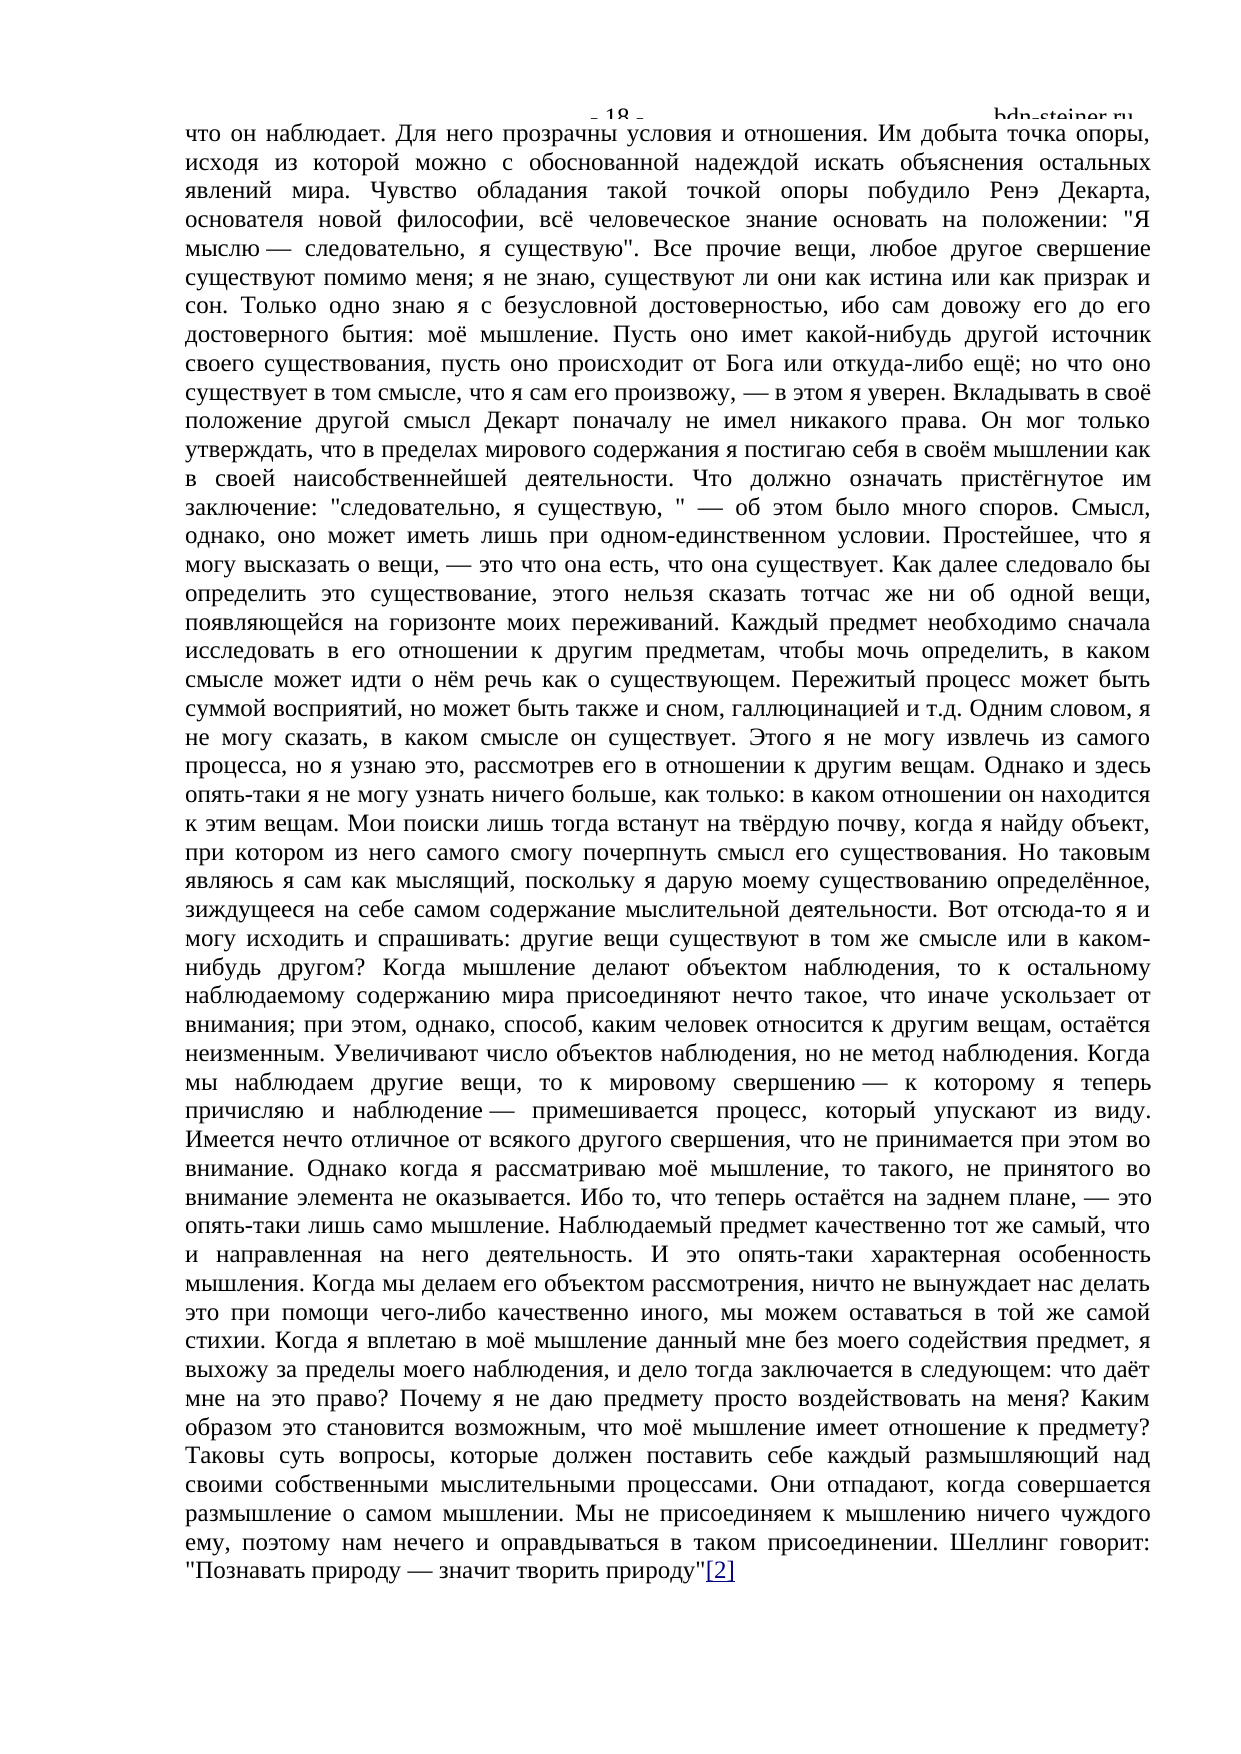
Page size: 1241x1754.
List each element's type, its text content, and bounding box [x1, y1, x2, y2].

text ; поэтому и на человеческую деятельность мышление налагает свой своеобразный отпечаток. Этим отнюдь не сказано, что вся наша деятельность вытекает лишь из трезвых соображений нашего рассудка. Я совершенно далек от того, чтобы признавать за в высшем смысле слова человеческие только такие поступки, которые проистекают из отвлечённого суждения. Но лишь только наша деятельность поднимается над областью удовлетворения чисто животных вожделений, как наши побудительные причины всегда оказываются пронизанными мыслями. Любовь, сострадание, патриотизм — все они являются движущими силами деятельности, не поддающимися разложению на холодные понятия рассудка. Говорят: сердце, душа вступают здесь в свои права. Несомненно, это так. Но сердце и душа не создают побудительных причин для деятельности. Они их предполагают и принимают в свою сферу. В моём сердце появляется сострадание, когда в моём сознании возникает представление о возбуждающем сострадание лице. Путь к сердцу проходит через голову. Не составляет здесь исключения и любовь. Когда она не является просто проявлением полового влечения, она основывается на представлениях, образуемых нами о любимом существе. И чем идеалистичнее эти представления, тем большее блаженство даeт любовь. Также и здесь — мысль является родительницей чувства. Говорят: любовь делает слепым к слабостям любимого существа. Но можно сказать и наоборот, что любовь как раз открывает глаза на его преимущества. Многие проходят мимо этих преимуществ, ничего не подозревая и не замечая их. Но вот один видит их, и именно поэтому в его душе пробуждается любовь. Он не сделал ничего иного, как только образовал себе представление о том, о чём сотни других людей не имеют никакого представления. У них потому нет любви, что им недостаёт представления. Мы можем подходить к вопросу с какого угодно конца: всё яснее будет становиться, что вопрос о сущности человеческой деятельности предполагает другой: о происхождении мышления. Поэтому я обращусь сначала к этому вопросу. Глава 2 Основное побуждение к науке "Ах, две души живут в груди моей, Друг другу чуждые, и жаждут разделенья. Из них одной мила земля, И здесь ей любо, в этом мире, Другой — небесные поля, Где духи носятся в эфире". (Фауст, 1; перевод П. Холодковского) В этих словах Гёте выражает черту характера, глубоко коренящуюся в человеческой природе. Человек не является раз и навсегда организованным существом. Он всегда требует больше, чем мир даёт ему добровольно. Природа дала нам потребности; среди них есть такие, удовлетворение которых она предоставляет нашей собственной деятельности. Обильны дары, уделённые нам, но ещё обильнее наши желания. Мы словно бы рождены для недовольства. Наше стремление к познанию — лишь особый случай этого недовольства. Мы два раза взглядываем на дерево. Один раз мы видим его ветви в покое, другой раз — в движении. Мы не удовлетворяемся этим наблюдением. Почему дерево один раз предстаёт нам в покое, другой раз в движении? — Так спрашиваем мы. Каждый взгляд, брошенный на природу, вызывает в нас какое-то количество вопросов. Вместе с каждым выступающим нам навстречу явлением нам даётся и задача. Каждое переживание становится для нас загадкой. Мы видим, как из яйца выходит существо, похожее на материнское, — мы спрашиваем о причине этого сходства. Мы наблюдаем у живого существа рост и развитие, приводящие его к известной степени совершенства, — мы ищем, чем обусловлен этот опыт. Нигде мы не довольствуемся тем, что природа простирает перед нашими чувствами. Всюду мы ищем того, что называется объяснением фактов. Преобладание того, что мы ищем в вещах, над тем, что нам дано в них непосредственно, раскалывает всё наше существо на две части; мы приходим к осознанию нашей противоположности миру. Мы противополагаем себя миру как самостоятельное существо. Вселенная является нам в двух противоположностях: "я" и мир. Эту границу между собой и миром мы воздвигаем, как только в нас вспыхивает сознание. Но мы никогда не теряем чувства, что мы всё же принадлежим миру, что существует связь, соединяющая нас с ним, что мы представляем собой существо не вне, а внутри Вселенной. Это чувство вызывает стремление преодолеть [возникающую] противоположность, перекинуть через неё мост. И в преодолении этой противоположности состоит, в конечном счете, всё духовное стремление человечества. История духовной жизни есть постоянное искание единства между нами и миром. Религия, искусство, наука — все они в одинаковой степени преследуют эту цель. Религиозно верующий человек ищет в откровении, уделяемом ему Богом, решения мировых загадок, которые задаёт ему его не удовлетворённое одним миром явлений "я". Художник пытается веществу напечатлеть идеи своего "я", чтобы живущее внутри себя примирить с внешним миром. Также и он чувствует себя не удовлетворенным простым миром явлений и пытается в виде художественных форм включить в него то большее, что таит в себе его "я", когда выходит за пределы этого мира. Мыслитель ищет законы явлений, он стремится мыслью пронизать то, что узнаёт посредством наблюдения. Лишь сделав содержание мира содержанием нашей мысли, мы снова находим ту связь, которую сами расторгли. Мы, правда, увидим позже, что эта цель достигается лишь при гораздо более глубоком понимании задач, стоящих перед научным исследователем, чем это часто происходит. Всё это положение вещей, которое я здесь изложил, выступает перед нами в одном всемирно-историческом явлении: в противоположности между целостным миропониманием, или монизмом, и теорией двух миров, или дуализмом. Дуализм направляет свой взор лишь на произведённое человеческим сознанием разделение между "я" и миром. Всё его стремление является бессильной борьбой, направленной на примирение этих противоположностей, которые он называет то духом и материей, то субъектом и объектом, то мыслью и явлением. Он чувствует, что должен существовать мост между обоими мирами, но он не в состоянии его найти. Переживая себя как "я", человек не может мыслить это "я" иначе, как на стороне духа; а противопоставляя этому "я" мир, он вынужден причислять к последнему данный его внешним чувствам мир восприятий, мир материальный. Тем самым человек включает самого себя в противоположность духа и материи. Он тем более вынужден так поступать, что к материальному миру принадлежит его собственное тело. Таким образом, "я" принадлежит, как часть, к духовному, а материальные вещи и процессы, воспринимаемые чувствами, — к "миру". Все загадки, относящиеся к духу и материи, человеку суждено найти вновь в основной загадке своего собственного существа. Что же касается монизма, то он направляет свой взор только на единство и пытается отрицать или сглаживать уже существующие противоположности. Ни одно из обоих воззрений не может быть признано удовлетворительным, поскольку они не в состоянии справиться с фактами. Дуализм рассматривает дух ("я") и материю (мир) как две коренным образом различные сущности и потому не в силах понять, как они могут воздействовать друг на друга. Как может дух знать, что происходит в материи, если её своеобразная природа совершенно чужда ему? Или как может он при этих условиях так воздействовать на неё, чтобы его намерения превратились в поступки? Остроумнейшие и нелепейшие гипотезы были выдвинуты для решения этих вопросов. Однако и с монизмом дело пока обстоит не намного лучше. До настоящего времени он пытался выйти из затруднения трояким способом: либо отрицая дух и становясь материализмом, либо отрицая материю, чтобы искать спасения в спиритуализме, либо, наконец, утверждая, что и в простейшем существе материя и дух неразрывно связаны между собой и потому нечего удивляться, если обе эти формы бытия, которые ведь нигде не разделены, выступают и в человеке. Материализм никогда не сможет дать удовлетворительного объяснения мира. Ибо каждая попытка объяснения должна начаться с образования мыслей о мировых явлениях. Поэтому материализм начинается с мысли о материи или материальных процессах. Тем самым он сразу же оказывается перед двумя различными областями фактов: перед материальным миром и мыслями о нём. Он пытается понять последние, рассматривая их как чисто материальный процесс. Он полагает, что мышление в мозгу совершается приблизительно так же, как пищеварение в животных органах. И как он приписывает материи механические и органические действия, точно так же приписывает он ей и способность при известных условиях мыслить. И он забывает, что [мысля таким образом] он лишь перенёс проблему в другое место. Вместо себя самого он приписывает способность мышления материи. И тем самым он снова оказывается у своей исходной точки. Каким образом материя приходит к тому, чтобы размышлять о своём собственном существе? Почему она не просто довольна собой и не принимает просто своего существования? Материалист отводит взгляд от определённого субъекта, от нашего собственного "я" и приходит к неопределённому, туманному образованию. А здесь ему навстречу выступает та же самая загадка. Материалистическое воззрение не в состоянии разрешить проблему, оно может её только передвинуть. А как обстоит дело со спиритуалистическим воззрением? Чистый спиритуалист отрицает материю в её самостоятельном бытии и рассматривает её лишь как продукт духа. Но как только он делает попытку применить это мировоззрение к разгадке собственного человеческого существа, он тотчас же оказывается прижатым к стене. Нашему "я", которое может быть поставлено на сторону духа, непосредственно противостоит чувственный мир. К нему, по-видимому, не открывается духовного доступа, он должен быть воспринят и пережит "я" посредством материальных процессов. Таких материальных процессов "я" не находит в себе самом, если желает признавать себя лишь за духовное существо. В том, что оно вырабатывает себе духовно, никогда не содержится чувственного мира. "Я" оказывается, по-видимому, вынужденным признать, что мир остался бы для него закрытым, если бы оно не поставило себя в отношение к нему недуховным образом. Равным образом и приступая к деятельности мы бываем вынуждены переводить наши намерения в действительность при помощи материальных веществ и сил. Таким образом, мы зависим от внешнего мира. Самый крайний спиритуалист или, если угодно, представляющий собой, благодаря абсолютному идеализму, тип крайнего спиритуалистического мыслителя, — это Иоганн Готлиб Фихте. Он пытался всё мироздание вывести из "я". Чего ему при этом действительно удалось достигнуть, так это величественного мысленного образа мира, лишённого всякого опытного содержания. Как материалисту невозможно декретом устранить дух, так спиритуалисту — материальный внешний мир. Поскольку человек, направляя познание на "я", воспринимает сначала действие этого "я" в мысленной выработке мира идей, то спиритуалистически ориентированное мировоззрение при взгляде на собственное человеческое существо может почувствовать искушение и в области духа признать один только этот мир идей. Спиритуализм тогда становится односторонним идеализмом. Он не приходит к тому, чтобы через мир идей искать духовный мир. Он видит духовный мир в самом мире идей. В силу этого он оказывается вынужденным остановиться со своим миросозерцанием, словно скованный чарами, в пределах деятельности самого "я". Примечательную разновидность идеализма представляет собой воззрение Фридриха Альберта Ланге, изложенное им в его многочитаемой "Истории материализма". Он согласен, что материализм совершенно прав, когда все явления мира, включая и наше мышление, объявляет продуктом чисто вещественных процессов; но только должно быть верно и обратное: материя и её процессы сами суть также продукт нашего мышления. "Внешние чувства дают нам ... действия вещей, а не точные их образы и уж, конечно, не сами вещи. Но к этим пустым действиям принадлежат также и внешние чувства вместе с мозгом и мыслимыми в нём молекулярными движениями". То есть наше мышление порождается материальными процессами, а сами они — мышлением "я". Таким образом, философия Ланге есть не что иное, как переведённая на язык понятий история храброго Мюнххаузена, держащего себя в воздухе за собственный вихор. Третья форма монизма — это та, которая и в простейшем существе (в атоме) уже видит соединёнными обе сущности: материю и дух. Однако и этим не достигается ничего, кроме того, что вопрос, возникающий, собственно, в нашем сознании, переносится на другую арену. Каким образом простое существо приходит к двоякому проявлению себя, если оно представляет собой нераздельное единство? На все эти точки зрения следует возразить, что основное и первоначальное противоречие встречается нам прежде всего в нашем собственном сознании. Это мы сами отделяем себя от материнской почвы природы и противопоставляем себя "миру" как "я". Классически высказывает это Гёте в своём сочинении "Природа", если даже его манера может показаться на первый взгляд совершенно ненаучной: "Мы живём среди неё (природы) и чужды ей. Она непрестанно говорит с нами, но не выдаёт нам своей тайны". Но Гёте знает и обратную сторону: "Все люди в ней, и она во всех". Сколь верно, что мы отчуждились от природы, столь же верно и наше чувство, что мы находимся в ней и принадлежим к ней. Деятельность, которая живёт в нас, может быть только её собственной деятельностью. Мы вновь должны найти путь назад, к ней. Простое соображение может указать нам этот путь. Правда, мы оторвались от природы, но должны же мы были при этом что-нибудь принять от неё в наше собственное существо. Мы должны отыскать это природное существо в нас, тогда мы снова найдём и связь. Это упускает из виду дуализм. Он считает внутренний мир человека совершенно чуждым природе духовным существом и пытается как-нибудь прицепить его к ней. Нет ничего удивительного в том, что ему не удаётся найти соединительного звена. Мы сможем найти природу вне нас только тогда, когда сначала узнаем её в нас. Подобное ей в нашем собственном внутреннем мире пусть будет нашим проводником. Этим предначертан наш путь. Мы не хотим создавать никаких умозрений о взаимодействии между природой и духом. Но мы хотим спуститься в глубины нашего собственного существа, чтобы там найти те элементы, которые нам удалось спасти при нашем бегстве из мира природы. Исследование нашего существа должно принести нам решение загадки. Мы должны прийти к той точке, где мы можем сказать себе: здесь мы уже не одно только "я", здесь находится нечто большее, чем "я". Я заранее готов к тому, что, дочитав до этого места, иные найдут мои рассуждения не отвечающими "современному уровню науки". Я могу на это только возразить, что до сих пор я хотел иметь дело не с какими-нибудь научными результатами, а с простым описанием того, что переживает каждый в своём собственном сознании. Если при этом и были высказаны отдельные фразы относительно попыток примирить сознание с миром, то это имело единственную цель: сделать более ясными сами факты. Поэтому я не придавал особого значения тому, чтобы отдельные выражения, такие как "я", "дух", "мир", "природа" и т.д., употреблять в том точном смысле, как это принято в психологии и философии. Повседневное сознание не знает резких разграничений, принятых в науке, а до сих пор дело шло лишь об описании повседневного, фактического положения вещей. Для меня важно не то, как наука до сих пор интерпретировала сознание, а то, как оно ежечасно живёт. Глава 3 Мышление на службе миропонимания Когда я наблюдаю, как один биллиардный шар, получив толчок, передаёт свое движение другому, то на течение этого наблюдаемого процесса я не оказываю никакого влияния. Направление движения и скорость второго шара обусловлены направлением и скоростью первого. Пока я ограничиваюсь простой ролью наблюдателя, я лишь тогда смогу что-либо сказать о движении второго шара, когда оно наступит. Иначе обстоит дело, когда я начинаю размышлять о содержании моего наблюдения. Мое размышление имеет целью образовать понятия о процессе. Я привожу понятие упругого шара в связь с некоторыми другими понятиями механики и принимаю во внимание особые обстоятельства, имеющие значение в данном случае. Таким образом, к процессу, совершающемуся без моего участия, я пытаюсь присоединить второй, происходящий в сфере понятий. Последний зависит от меня. Это обнаруживается благодаря тому, что я могу ограничиться одним лишь наблюдением и отказаться от всякого подыскивания понятий, если не имею в том потребности. Но если такая потребность существует, то я успокоюсь только тогда, когда мне удастся понятия шара, упругости, движения, толчка, скорости и т.д. привести в известную связь, к которой наблюдаемый процесс находится в определённом отношении. И как достоверно, что механический процесс совершается независимо от меня, так же достоверно и то, что логический процесс мышления в понятиях не может произойти без моего содействия. Является ли эта моя деятельность действительно продуктом моего самостоятельного существа или же правы современные физиологи, утверждающие, что мы не можем мыслить как хотим, а должны мыслить так, как это определяют находящиеся в нашем сознании мысли и сочетания мыслей (см. Циген. Учебник физиологической психологии. Иена, 1893, стр. 171 нем. изд.), — этот вопрос будет предметом дальнейшего рассмотрения. Пока мы хотим лишь установить факт, что мы чувствуем себя постоянно вынужденными подыскивать к данным нам без нашего содействия предметам и процессам понятия и сочетания понятий, стоящие в определённом отношении к ним. Является ли такая деятельность на самом деле нашей деятельностью или мы выполняем ее по неотвратимой необходимости, — это мы пока оставим в стороне. Бесспорно, на первый взгляд она нам является как наша. Мы знаем совершенно точно, что вместе с предметами нами не сразу бывают даны их понятия. И хотя это может быть лишь видимость, будто я сам являюсь деятельным участником, — непосредственному наблюдению дело представляется именно так. Вопрос заключается в следующем: что мы выигрываем, находя к некоему процессу понятийное соответствие? Существует глубокое различие в способе, каким соотносятся для меня между собой части какого-нибудь процесса до и после нахождения соответствующих понятий. Простое наблюдение может проследить отдельные части данного процесса в их течении; но связь их между собой остаётся темной до привлечения на помощь понятий. Я вижу, как первый бильярдный шар движется с известной скоростью по направлению ко второму; что произойдёт после их столкновения — это я должен выждать, но и тогда я смогу проследить это опять-таки только глазами. Положим, что в момент столкновения кто-то закроет мне поле зрения, в котором происходит процесс, и тогда — как простой наблюдатель — я останусь неосведомлённым обо всём, что произойдет потом. Но дело будет обстоять иначе, если еще до закрытия поля зрения я найду соответствующие понятия для определения взаимоотношений между шарами. В таком случае я смогу знать о происходящем и после того, как прекратится возможность наблюдения. Лишь наблюдаемые процесс или предмет из самих себя не дают никакого знания об их связи с другими процессами или предметами. Эта связь становится очевидной только тогда, когда наблюдение соединяется с мышлением. Наблюдение и мышление суть две исходные точки для всякого духовного стремления человека, поскольку он сознаёт таковое. Приёмы как обычного человеческого рассудка, т˝ак и сложнейших научных исследований основываются на этих двух главных столпах нашего духа (ума). Философы исходили из различных изначальных противоположностей: идеи и действительности, субъекта и объекта, явления и вещи в себе, "я" и "не-я", идеи и воли, понятия и материи, силы и вещества, сознательного и бессознательного. Но легко показать, что всем этим противоположностям должна предшествовать противоположность наблюдения и мышления, как самая важная для человека. Какой бы принцип мы ни установили, мы должны показать, что он где-либо наблюдался нами, или же высказать его в форме ясной мысли, которая может быть затем продумана каждым. Всякий философ, вздумав говорить о своих исходных принципах, вынужден пользоваться формой понятий, а следовательно — и мышлением. Этим он косвенно признаёт, что для своей деятельности он уже предполагает наличие мышления. Является ли мышление или что-нибудь другое главным элементом мирового развития — об этом здесь пока ещё рано судить. Но что философ не может без мышления получить об этом никакого знания — это ясно заранее. Пусть мышление играет второстепенную роль при возникновении мировых явлений, но при образовании воззрений на них ему, несомненно, принадлежит главная роль. Что же касается наблюдения, то наша потребность в нём коренится в нашей организации. Наше размышление о лошади и предмет "лошадь" суть две вещи, выступающие для нас раздельно. И этот предмет становится доступен нам только через наблюдение. Сколь мало через простое глядение на лошадь мы можем составить себе понятие о ней, столь же мало через простое мышление мы в состоянии создать соответствующий предмет. Во времени наблюдение даже предшествует мышлению. Ибо и с мышлением мы должны сначала познакомиться через наблюдение. [Поэтому] существенным было дать [сперва] описание наблюдения, когда мы в начале этой главы изобразили, как мышление загорается при том или ином процессе и выходит за пределы того, что дано без его участия. Всё входящее в круг наших переживаний мы замечаем только через наблюдение. Содержание ощущений, восприятий, созерцаний, чувств, волевых актов, образов сна и фантазии, представлений, понятий и идей, всяких иллюзий и галлюцинаций — всё это даётся нам через наблюдение. Однако мышление как объект наблюдения всё же существенно отличается от всех других вещей. Наблюдение стола или дерева возникает у меня тотчас же, как только эти предметы появляются на горизонте моих переживаний. Но мышление об этих предметах я наблюдаю не одновременно. Я наблюдаю стол, совершаю мышление о столе, но я не наблюдаю этого мышления в тот же самый момент. Я должен сначала перенестись на точку зрения, находящуюся вне моей собственной деятельности, если наряду со столом я хочу наблюдать и моё мышление о столе. Между тем как наблюдение предметов и событий и мышление о них являются обычными состояниями, заполняющими мою повседневную жизнь, наблюдение мышления есть своего рода исключительное состояние. Необходимо соответствующим образом принять во внимание этот факт, когда речь идёт об определении отношения мышления ко всем другим содержаниям наблюдения. Следует уяснить себе, что при наблюдении мышления к нему применяется приём, который для наблюдения всего остального содержания мира является нормальным состоянием, но который для мышления не наступает в этом нормальном состоянии самостоятельно. Кто-нибудь мог бы на это возразить, что подмеченное здесь мною относительно мышления, приложимо также и к чувствованию и к другим видам духовной деятельности. Когда мы, например, испытываем чувство удовольствия, то оно также загорается от какого-нибудь предмета, и я наблюдаю именно сам этот предмет, а не чувство удовольствия. Но такое возражение основано на ошибке. Удовольствие вовсе не находится в таком же отношении к своему предмету, как образуемое мышлением понятие. Я совершенно определённо сознаю, что понятие вещи образуется моей деятельностью, между тем как удовольствие вызывается во мне предметом подобно тому, как, например, падающим камнем вызывается изменение в предмете, на который он падает. Для наблюдения удовольствие дано совершенно таким же образом, как и вызывающий его процесс. Того же самого нельзя сказать о понятии. Я могу спросить: почему известный процесс вызывает во мне чувство удовольствия? Но я отнюдь не могу спросить: почему процесс вызывает у меня определённую сумму понятий? Это просто не имело бы смысла. При размышлении о процессе дело вовсе не идёт о воздействии на меня. Я ничего не могу узнать о себе самом из того, что мне знакомы понятия, соответствующие наблюдаемому мною изменению, произведённому в оконном стекле брошенным в него камнем. Но я, конечно, узнаю кое-что о своей личности, если мне знакомо чувство, пробуждаемое во мне тем или иным процессом. Когда я, наблюдая предмет, говорю: это роза, — то я решительно ничего не высказываю о себе самом; но когда о той же вещи я говорю, что она вызывает во мне чувство удовольствия, то я характеризую не только розу, но и самого себя в моём отношении к розе. Таким образом, не может быть и речи об одинаковости отношения мышления и чувствования к наблюдению. То же самое легко можно было бы вывести и для других видов деятельности человеческого духа. В их отношении к мышлению они стоят в одном ряду с другими наблюдаемыми процессами и предметами. Своеобразная природа мышления состоит как раз в том, что оно есть деятельность, направленная только на наблюдаемый предмет, а не на мыслящую личность. Это сказывается уже в самом способе, каким мы выражаем наши мысли о вещи, в противоположность нашим чувствам или волевым актам. Когда я вижу предмет и узнаю его как стол, то я ведь обычно не говорю: я мыслю о столе, — а скажу просто: вот стол. Но я не задумаюсь сказать: я рад столу. В первом случае для меня совершенно не важно высказать, что я вступаю в какое-либо отношение к столу; во втором же случае речь идёт как раз об этом отношении. Говоря: я мыслю о столе, — я уже вступаю в вышеописанное исключительное состояние, когда предметом наблюдения делается нечто такое, что всегда содержится в нашей духовной деятельности, но не как наблюдаемый объект. Своеобразие природы мышления состоит именно в том, что мыслящий забывает о мышлении в то время, как он его выполняет. Не мышление занимает его, а предмет мышления, который он наблюдает. Итак, первый результат нашего наблюдения мышления состоит в том, что оно представляет собой ненаблюдаемый элемент нашей обычной духовной жизни. Причина, почему мы не наблюдаем мышления в повседневной духовной жизни, заключается не в чём ином, как в том, что оно основано на нашей собственной деятельности. То, что я произвожу не сам, входит в поле моего наблюдения как нечто предметное. Я вижу себя противостоящим ему как чему-то возникшему без меня; оно подступает ко мне; я должен принять его как предпосылку моего процесса мышления. Когда я размышляю о предмете, я занят им, мой взор направлен на него. Это занятие и есть мыслящее рассмотрение. Не на мою деятельность, а на объект этой деятельности направлено моё внимание. Другими словами: когда я мыслю, я смотрю не на моё мышление, которое я сам произвожу, а на объект мышления, которого я не произвожу. Я нахожусь в том же положении даже тогда, когда даю наступить исключительному состоянию и размышляю о самом моём мышлении. Я никогда не могу наблюдать моё сиюминутное мышление; лишь опыты, произведённые мною над моим мыслительным процессом, могу я впоследствии сделать объектом мышления. Если бы я захотел наблюдать моё сиюминутное мышление, то мне пришлось бы расщепиться на две личности: на ту, которая мыслит, и на другую, которая смотрит на себя со стороны при этом мышлении. На такое я не способен. Я могу это выполнить лишь в двух раздельных актах. Мышление, подлежащее наблюдению, никогда не бывает тем, которое при этом находится в процессе деятельности, но всегда другим. Произвожу ли я для этой цели наблюдение над моим собственным прежним мышлением или прослеживаю мыслительный процесс другого лица, или же, наконец, как в вышеприведённом случае с движением бильярдных шаров, предполагаю вымышленный мыслительный процесс — это не суть важно. Две вещи несовместимы друг с другом: деятельное созидание и созерцательное противопоставление. Об этом знает уже книга Бытия. В первые шесть мировых дней Бог создаёт мир, и только когда мир уже существует, наступает возможность и созерцать его: "И Бог взглянул на всё, что Он сотворил, и вот, оно было очень хорошо". Так же обстоит дело и с нашим мышлением. Оно сначала должно быть налицо, если мы хотим его наблюдать. Основание, в силу которого мы не можем наблюдать мышление одновременно с его протеканием, то же самое, которое позволяет нам познавать его непосредственнее и интимнее, чем какой-либо другой процесс в мире. Именно потому, что мы производим его сами, мы знаем и характерные черты его протекания, знаем способ, каким совершается происходящий при этом процесс. Всё, что в других областях наблюдения может быть найдено только косвенно: соответствующая реальная взаимосвязь и отношение отдельных предметов, — в мышлении мы это знаем самым непосредственным образом. Почему для моего наблюдения гром следует за молнией — этого я не могу узнать сразу же; но почему моё мышление соединяет понятие грома с понятием молнии — это я знаю непосредственно из содержания обоих понятий. Дело, конечно, совсем не в том, имею ли я верные понятия о громе и молнии. Связь имеющихся у меня понятий мне ясна, и притом через них самих. Эта прозрачная ясность относительно процесса мышления совершенно независима от нашего знания физиологических основ мышления. Я говорю здесь о мышлении, поскольку оно выявляется из наблюдения нашей духовной деятельности. При этом совершенно не важно, каким образом некий материальный процесс моего мозга влечёт за собой другой процесс или влияет на него в то время, как я произвожу мыслительную операцию. Я наблюдаю в мышлении вовсе не то, какой процесс в моём мозгу соединяет понятие молнии с понятием грома, а то, что побуждает меня приводить оба понятия в определённую связь. Моё наблюдение показывает, что при сочетании моих мыслей я не руководствуюсь ничем иным, как только содержанием этих мыслей; я не руководствуюсь материальными процессами в моём мозгу. В менее материалистический век, чем наш, это замечание, конечно, было бы совершенно излишним. Но в настоящее время, когда существуют люди, полагающие, что если мы знаем, что такое материя, то будем знать также и то, как материя мыслит, должно быть сказано, что можно вести речь о мышлении, не вступая тотчас в противоречие с физиологией мозга. В настоящее время очень многим людям трудно усвоить понятие о мышлении в его чистоте. Человек, готовый изложенному мною здесь представлению о мышлении тотчас же противопоставить фразу Кабаниса: "Мозг выделяет мысли, как печень желчь, слюнная железа — слюну и т.д.", –просто не знает, о чём я говорю. Он пытается найти мышление с помощью простого процесса наблюдения тем же способом, к которому мы прибегаем, когда дело касается других предметов содержания мира. Однако на этом пути он найти его не может, потому что оно, как я показал, именно здесь-то и ускользает от нормального наблюдения. Кто не может преодолеть материализма, у того отсутствует и способность вызывать в себе описанное исключительное состояние, которое доводит до его сознания то, что остаётся неосознанным при всякой другой духовной деятельности. У кого нет доброй воли перенестись на эту точку зрения, с тем так же невозможно говорить о мышлении, как со слепым о цвете. Но только пусть он не думает, что мы принимаем за мышление физиологические процессы. Он не уясняет себе мышления потому, что вообще не видит его. Но для всякого, кто обладает способностью наблюдать мышление (а при доброй воле она есть у каждого нормально организованного человека), это наблюдение — самое важное из всех, какие он только может сделать. Ибо он наблюдает нечто произведённое им самим; он видит себя противопоставленным не чуждому поначалу предмету, а своей собственной деятельности. Он знает, как осуществляется то, что он наблюдает. Для него прозрачны условия и отношения. Им добыта точка опоры, исходя из которой можно с обоснованной надеждой искать объяснения остальных явлений мира. Чувство обладания такой точкой опоры побудило Ренэ Декарта, основателя новой философии, всё человеческое знание основать на положении: "Я мыслю — следовательно, я существую". Все прочие вещи, любое другое свершение существуют помимо меня; я не знаю, существуют ли они как истина или как призрак и сон. Только одно знаю я с безусловной достоверностью, ибо сам довожу его до его достоверного бытия: моё мышление. Пусть оно имет какой-нибудь другой источник своего существования, пусть оно происходит от Бога или откуда-либо ещё; но что оно существует в том смысле, что я сам его произвожу, — в этом я уверен. Вкладывать в своё положение другой смысл Декарт поначалу не имел никакого права. Он мог только утверждать, что в пределах мирового содержания я постигаю себя в своём мышлении как в своей наисобственнейшей деятельности. Что должно означать пристёгнутое им заключение: "следовательно, я существую, " — об этом было много споров. Смысл, однако, оно может иметь лишь при одном-единственном условии. Простейшее, что я могу высказать о вещи, — это что она есть, что она существует. Как далее следовало бы определить это существование, этого нельзя сказать тотчас же ни об одной вещи, появляющейся на горизонте моих переживаний. Каждый предмет необходимо сначала исследовать в его отношении к другим предметам, чтобы мочь определить, в каком смысле может идти о нём речь как о существующем. Пережитый процесс может быть суммой восприятий, но может быть также и сном, галлюцинацией и т.д. Одним словом, я не могу сказать, в каком смысле он существует. Этого я не могу извлечь из самого процесса, но я узнаю это, рассмотрев его в отношении к другим вещам. Однако и здесь опять-таки я не могу узнать ничего больше, как только: в каком отношении он находится к этим вещам. Мои поиски лишь тогда встанут на твёрдую почву, когда я найду объект, при котором из него самого смогу почерпнуть смысл его существования. Но таковым являюсь я сам как мыслящий, поскольку я дарую моему существованию определённое, зиждущееся на себе самом содержание мыслительной деятельности. Вот отсюда-то я и могу исходить и спрашивать: другие вещи существуют в том же смысле или в каком-нибудь другом? Когда мышление делают объектом наблюдения, то к остальному наблюдаемому содержанию мира присоединяют нечто такое, что иначе ускользает от внимания; при этом, однако, способ, каким человек относится к другим вещам, остаётся неизменным. Увеличивают число объектов наблюдения, но не метод наблюдения. Когда мы наблюдаем другие вещи, то к мировому свершению — к которому я теперь причисляю и наблюдение — примешивается процесс, который упускают из виду. Имеется нечто отличное от всякого другого свершения, что не принимается при этом во внимание. Однако когда я рассматриваю моё мышление, то такого, не принятого во внимание элемента не оказывается. Ибо то, что теперь остаётся на заднем плане, — это опять-таки лишь само мышление. Наблюдаемый предмет качественно тот же самый, что и направленная на него деятельность. И это опять-таки характерная особенность мышления. Когда мы делаем его объектом рассмотрения, ничто не вынуждает нас делать это при помощи чего-либо качественно иного, мы можем оставаться в той же самой стихии. Когда я вплетаю в моё мышление данный мне без моего содействия предмет, я выхожу за пределы моего наблюдения, и дело тогда заключается в следующем: что даёт мне на это право? Почему я не даю предмету просто воздействовать на меня? Каким образом это становится возможным, что моё мышление имеет отношение к предмету? Таковы суть вопросы, которые должен поставить себе каждый размышляющий над своими собственными мыслительными процессами. Они отпадают, когда совершается размышление о самом мышлении. Мы не присоединяем к мышлению ничего чуждого ему, поэтому нам нечего и оправдываться в таком присоединении. Шеллинг говорит: "Познавать природу — значит творить природу"[2] [185, 118, 1152, 1584]
